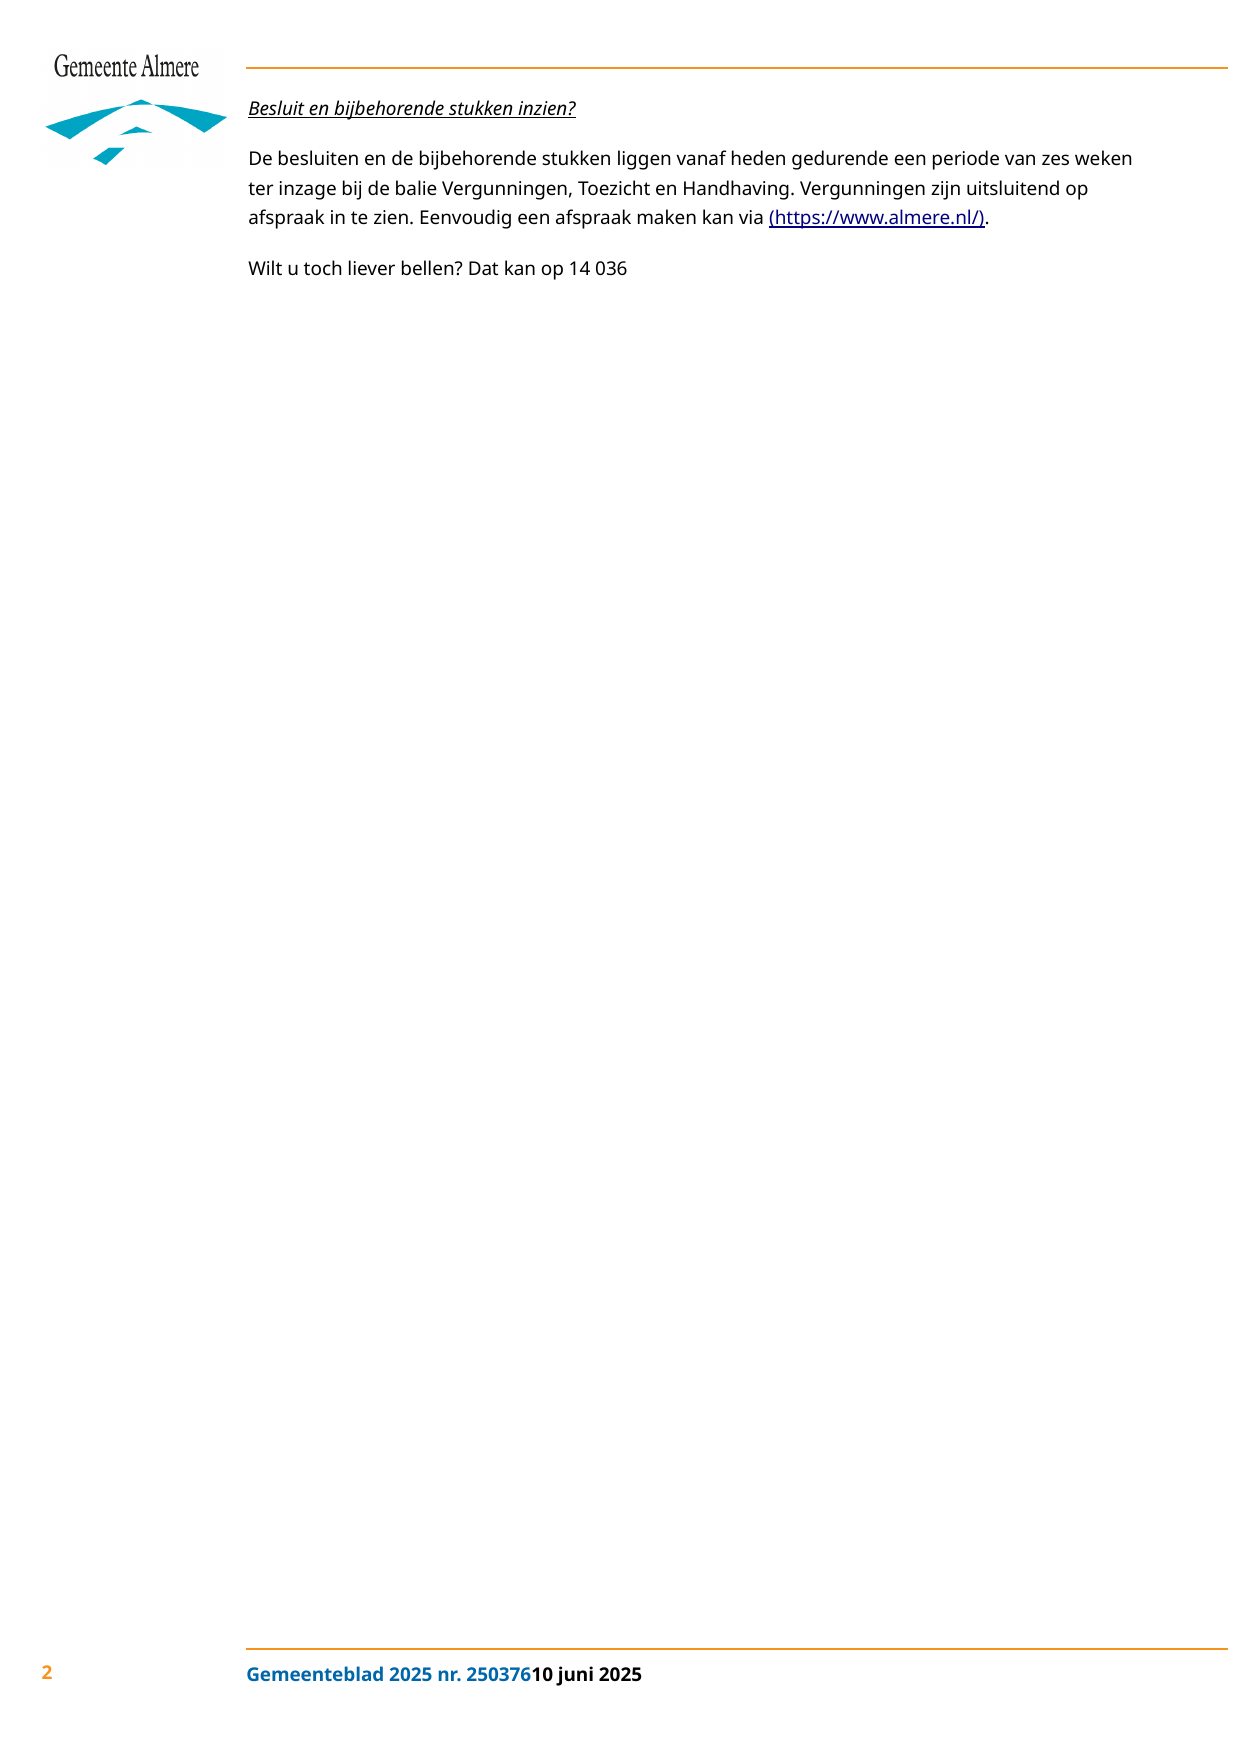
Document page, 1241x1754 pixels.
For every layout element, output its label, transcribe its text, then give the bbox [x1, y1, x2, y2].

text Besluit en bijbehorende stukken inzien? [248, 95, 1152, 121]
text Wilt u toch liever bellen? Dat kan op 14 036 [248, 255, 1152, 281]
text De besluiten en de bijbehorende stukken liggen vanaf heden gedurende een periode van zes weken ter inzage bij de balie Vergunningen, Toezicht en Handhaving. Vergunningen zijn uitsluitend op afspraak in te zien. Eenvoudig een afspraak maken kan via (https://www.almere.nl/). [248, 145, 1152, 230]
picture [41, 47, 231, 172]
